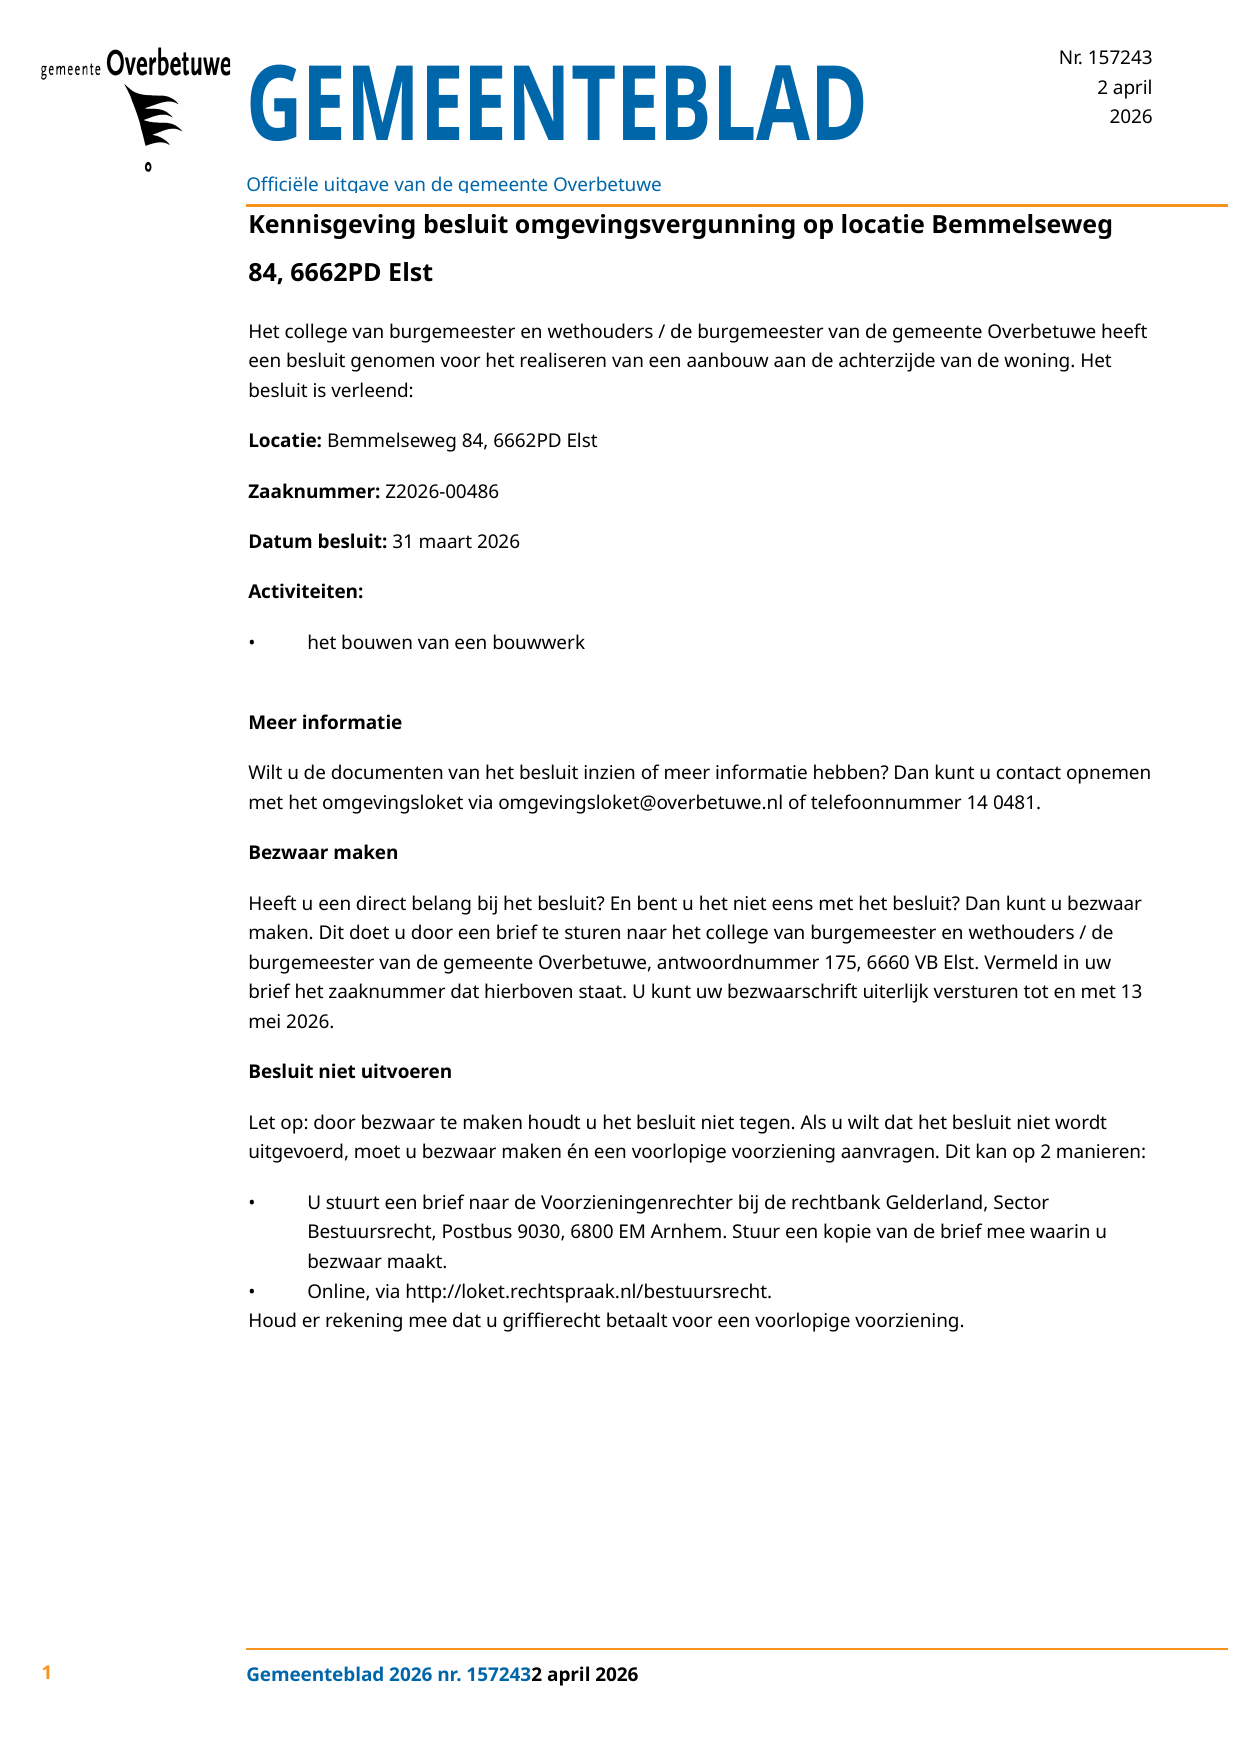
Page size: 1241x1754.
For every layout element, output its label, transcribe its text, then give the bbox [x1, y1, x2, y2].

text Let op: door bezwaar te maken houdt u het besluit niet tegen. Als u wilt dat het besluit niet wordt uitgevoerd, moet u bezwaar maken én een voorlopige voorziening aanvragen. Dit kan op 2 manieren: [248, 1109, 1152, 1164]
text Besluit niet uitvoeren [248, 1059, 1152, 1084]
list Online, via http://loket.rechtspraak.nl/bestuursrecht. [248, 1278, 1152, 1304]
picture [41, 47, 231, 172]
list U stuurt een brief naar de Voorzieningenrechter bij de rechtbank Gelderland, Sector Bestuursrecht, Postbus 9030, 6800 EM Arnhem. Stuur een kopie van de brief mee waarin u bezwaar maakt. [248, 1189, 1152, 1274]
text Wilt u de documenten van het besluit inzien of meer informatie hebben? Dan kunt u contact opnemen met het omgevingsloket via omgevingsloket@overbetuwe.nl of telefoonnummer 14 0481. [248, 759, 1152, 815]
text Activiteiten: [248, 579, 1152, 604]
text Kennisgeving besluit omgevingsvergunning op locatie Bemmelseweg 84, 6662PD Elst [248, 207, 1152, 288]
text Zaaknummer: Z2026-00486 [248, 478, 1152, 504]
text Meer informatie [248, 709, 1152, 735]
text Bezwaar maken [248, 839, 1152, 865]
text Houd er rekening mee dat u griffierecht betaalt voor een voorlopige voorziening. [248, 1307, 1152, 1333]
text Het college van burgemeester en wethouders / de burgemeester van de gemeente Overbetuwe heeft een besluit genomen voor het realiseren van een aanbouw aan de achterzijde van de woning. Het besluit is verleend: [248, 318, 1152, 403]
text Locatie: Bemmelseweg 84, 6662PD Elst [248, 427, 1152, 453]
text Heeft u een direct belang bij het besluit? En bent u het niet eens met het besluit? Dan kunt u bezwaar maken. Dit doet u door een brief te sturen naar het college van burgemeester en wethouders / de burgemeester van de gemeente Overbetuwe, antwoordnummer 175, 6660 VB Elst. Vermeld in uw brief het zaaknummer dat hierboven staat. U kunt uw bezwaarschrift uiterlijk versturen tot en met 13 mei 2026. [248, 890, 1152, 1034]
text Datum besluit: 31 maart 2026 [248, 528, 1152, 554]
list het bouwen van een bouwwerk [248, 629, 1152, 655]
